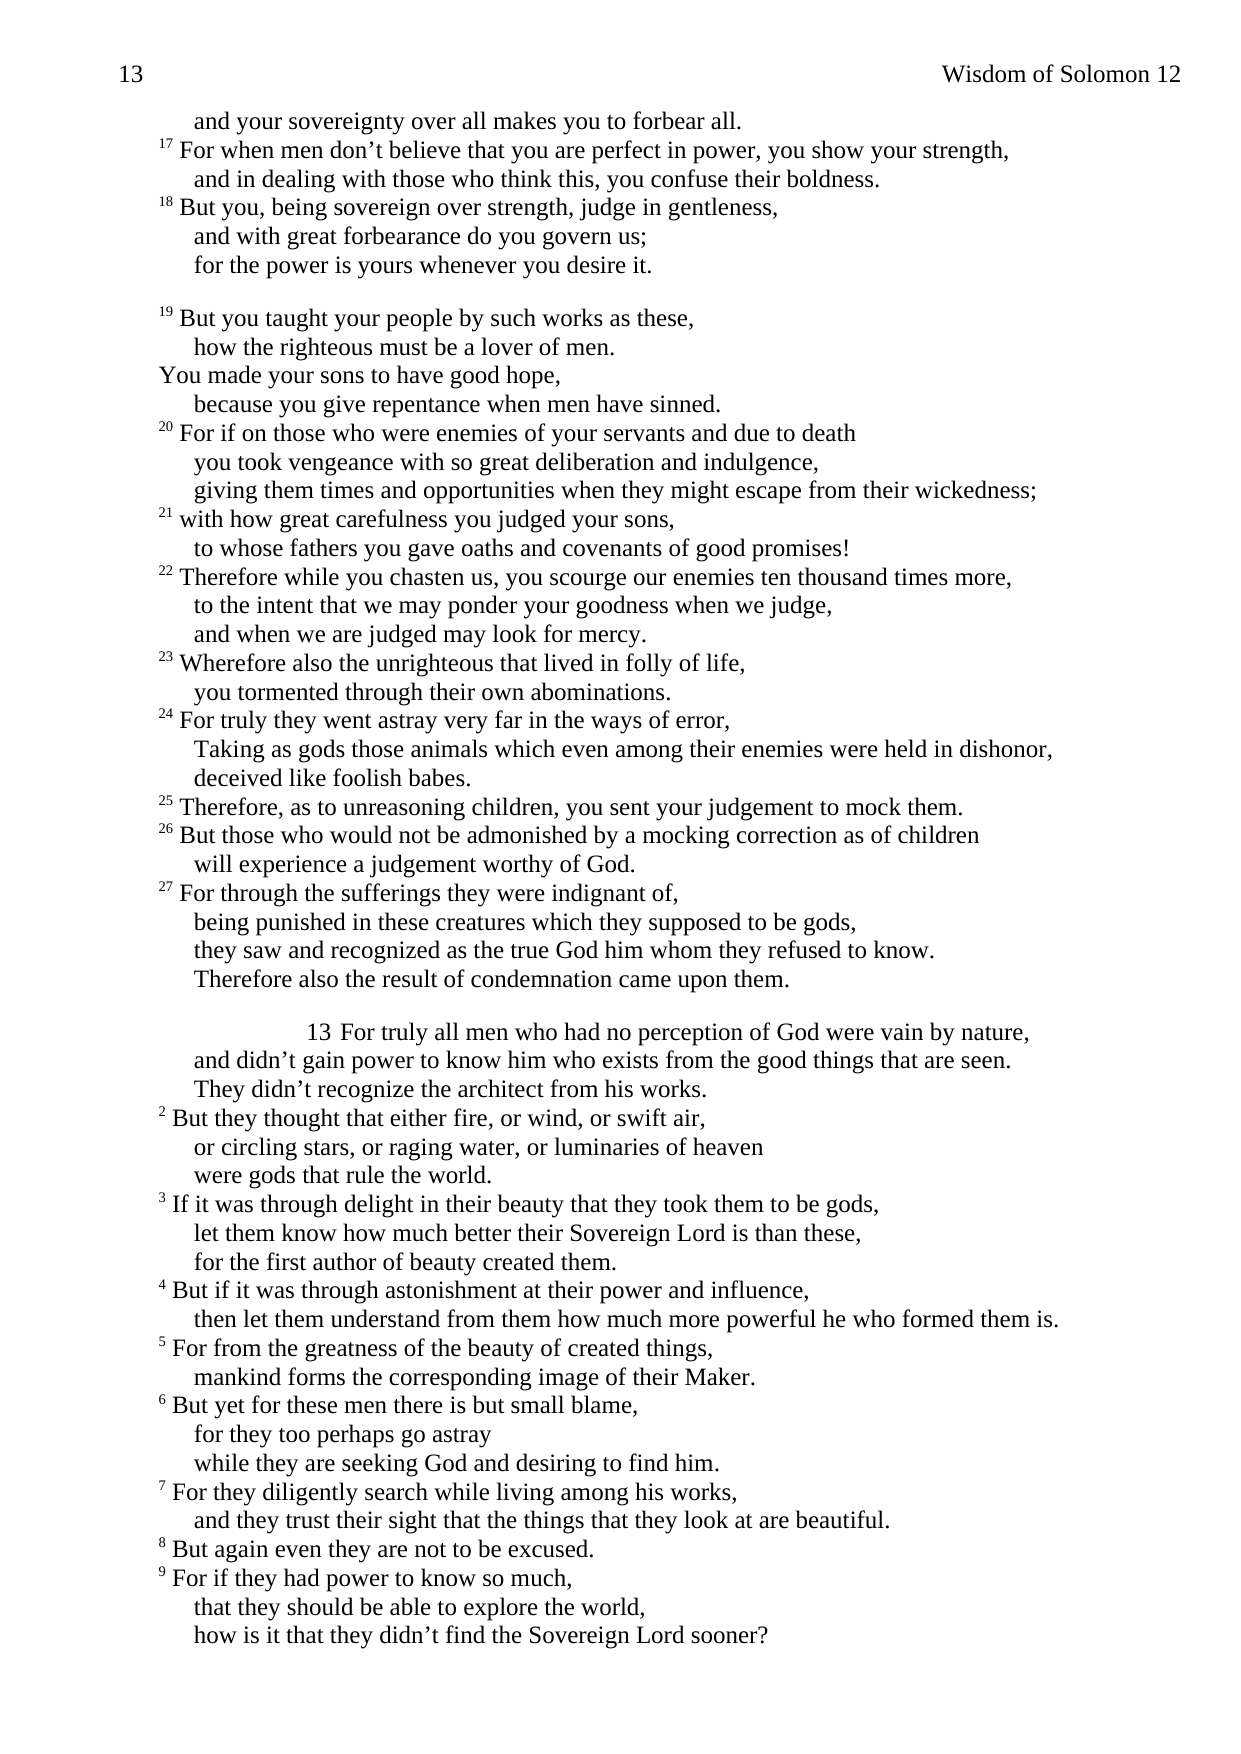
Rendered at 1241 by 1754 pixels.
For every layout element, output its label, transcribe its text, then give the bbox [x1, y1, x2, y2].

text you tormented through their own abominations. [194, 677, 1181, 705]
text how the righteous must be a lover of men. [194, 332, 1181, 360]
text 24 For truly they went astray very far in the ways of error, [158, 705, 1181, 734]
text Taking as gods those animals which even among their enemies were held in dishonor, [194, 734, 1181, 763]
text let them know how much better their Sovereign Lord is than these, [194, 1218, 1181, 1247]
text they saw and recognized as the true God him whom they refused to know. [194, 935, 1181, 964]
text and didn’t gain power to know him who exists from the good things that are seen. [194, 1046, 1181, 1074]
text for the power is yours whenever you desire it. [194, 250, 1181, 279]
text 7 For they diligently search while living among his works, [158, 1477, 1181, 1506]
text 20 For if on those who were enemies of your servants and due to death [158, 418, 1181, 447]
text 17 For when men don’t believe that you are perfect in power, you show your strength, [158, 135, 1181, 164]
text being punished in these creatures which they supposed to be gods, [194, 907, 1181, 935]
text to whose fathers you gave oaths and covenants of good promises! [194, 533, 1181, 562]
text mankind forms the corresponding image of their Maker. [194, 1362, 1181, 1391]
text 23 Wherefore also the unrighteous that lived in folly of life, [158, 648, 1181, 677]
text to the intent that we may ponder your goodness when we judge, [194, 590, 1181, 619]
text 27 For through the sufferings they were indignant of, [158, 878, 1181, 907]
text 19 But you taught your people by such works as these, [158, 303, 1181, 332]
text and in dealing with those who think this, you confuse their boldness. [194, 164, 1181, 192]
text 6 But yet for these men there is but small blame, [158, 1391, 1181, 1419]
text Therefore also the result of condemnation came upon them. [194, 964, 1181, 993]
text were gods that rule the world. [194, 1161, 1181, 1189]
text 5 For from the greatness of the beauty of created things, [158, 1333, 1181, 1362]
text while they are seeking God and desiring to find him. [194, 1448, 1181, 1477]
text for they too perhaps go astray [194, 1419, 1181, 1448]
text and when we are judged may look for mercy. [194, 619, 1181, 648]
text 2 But they thought that either fire, or wind, or swift air, [158, 1103, 1181, 1132]
text or circling stars, or raging water, or luminaries of heaven [194, 1132, 1181, 1161]
text for the first author of beauty created them. [194, 1247, 1181, 1276]
text 21 with how great carefulness you judged your sons, [158, 504, 1181, 533]
text 8 But again even they are not to be excused. [158, 1534, 1181, 1563]
text you took vengeance with so great deliberation and indulgence, [194, 447, 1181, 475]
text will experience a judgement worthy of God. [194, 849, 1181, 878]
text 13For truly all men who had no perception of God were vain by nature, [306, 1017, 1181, 1046]
text They didn’t recognize the architect from his works. [194, 1074, 1181, 1103]
text how is it that they didn’t find the Sovereign Lord sooner? [194, 1621, 1181, 1649]
text 26 But those who would not be admonished by a mocking correction as of children [158, 820, 1181, 849]
text 9 For if they had power to know so much, [158, 1563, 1181, 1592]
text then let them understand from them how much more powerful he who formed them is. [194, 1304, 1181, 1333]
text You made your sons to have good hope, [158, 360, 1181, 389]
text 3 If it was through delight in their beauty that they took them to be gods, [158, 1189, 1181, 1218]
text and with great forbearance do you govern us; [194, 221, 1181, 250]
text and your sovereignty over all makes you to forbear all. [194, 106, 1181, 135]
text and they trust their sight that the things that they look at are beautiful. [194, 1506, 1181, 1534]
text 18 But you, being sovereign over strength, judge in gentleness, [158, 192, 1181, 221]
text because you give repentance when men have sinned. [194, 389, 1181, 418]
text 25 Therefore, as to unreasoning children, you sent your judgement to mock them. [158, 792, 1181, 820]
text 4 But if it was through astonishment at their power and influence, [158, 1276, 1181, 1304]
text giving them times and opportunities when they might escape from their wickedness; [194, 475, 1181, 504]
text 22 Therefore while you chasten us, you scourge our enemies ten thousand times more, [158, 562, 1181, 590]
text that they should be able to explore the world, [194, 1592, 1181, 1621]
text deceived like foolish babes. [194, 763, 1181, 792]
